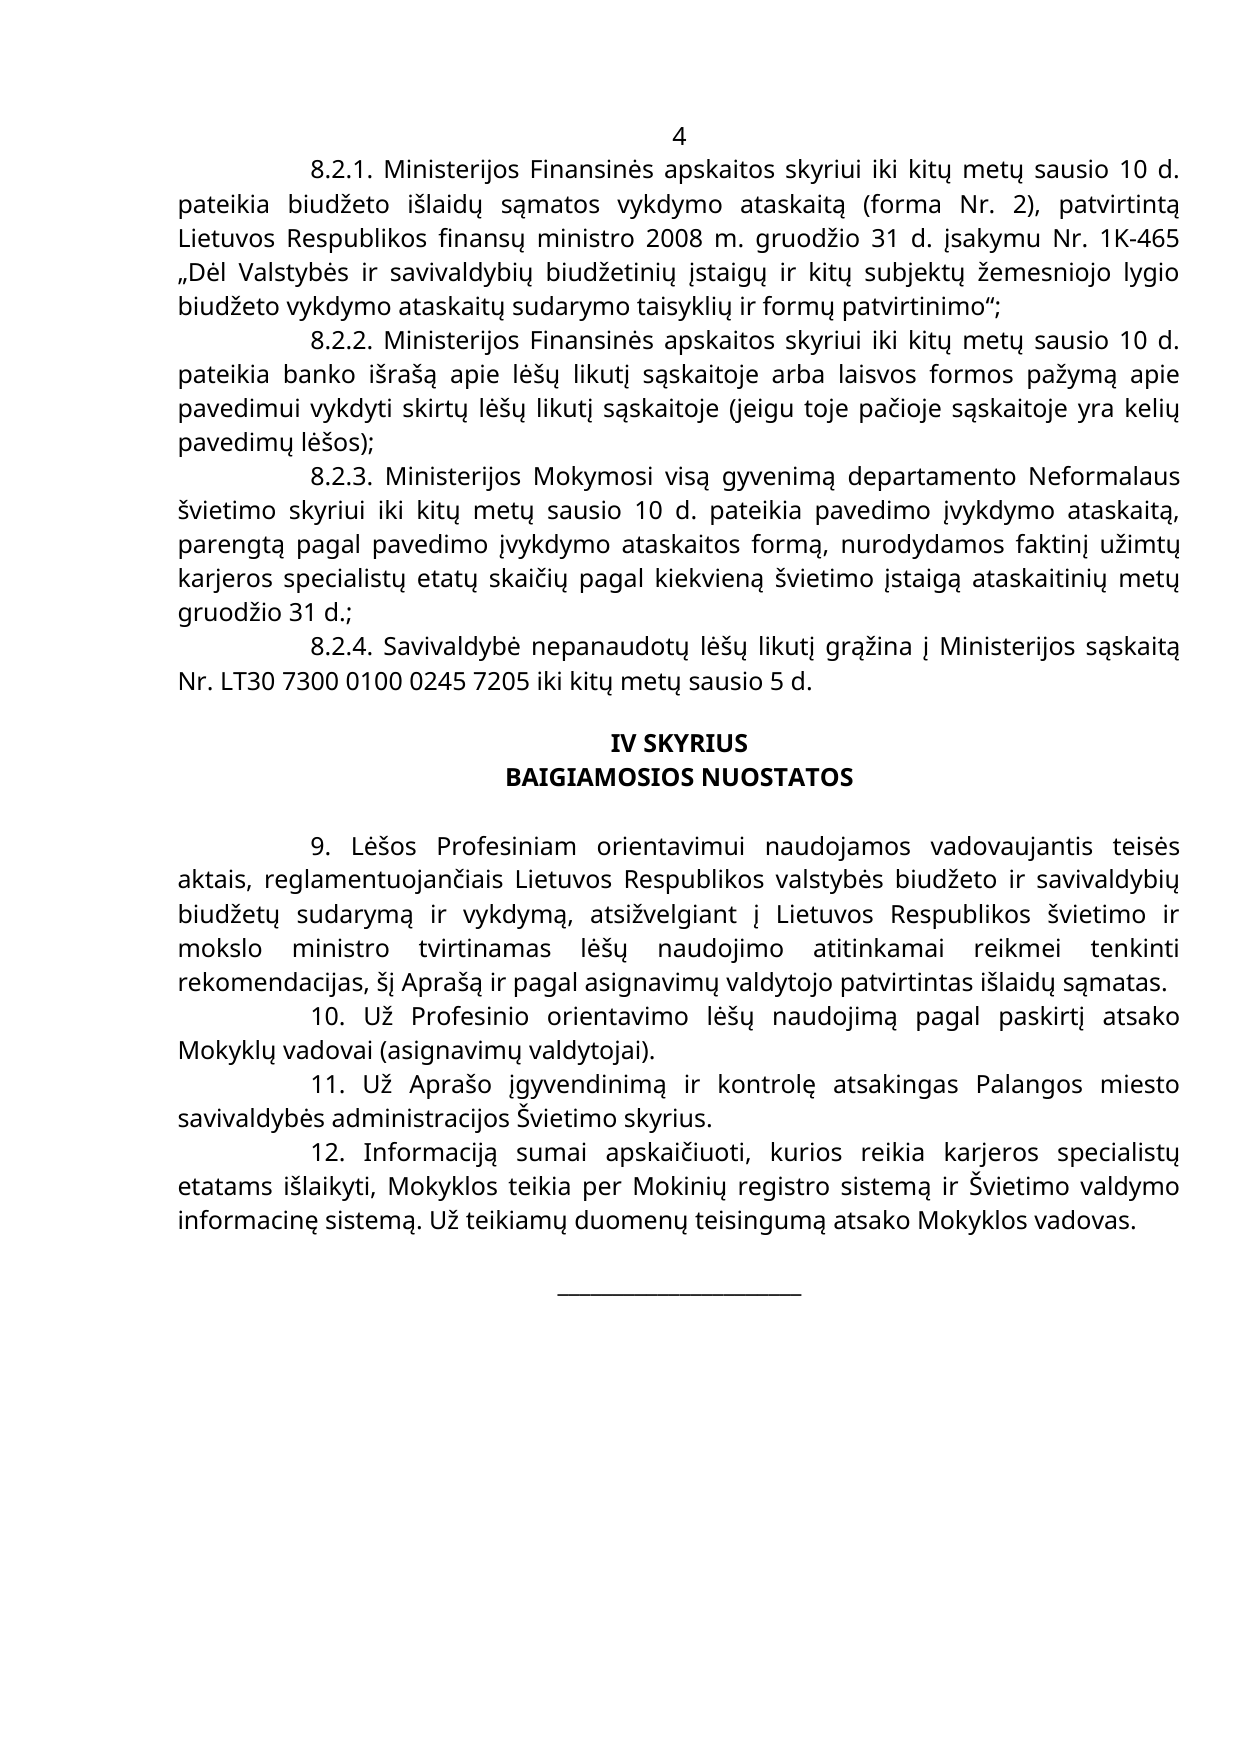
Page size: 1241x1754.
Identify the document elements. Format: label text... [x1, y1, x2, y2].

text 8.2.3. Ministerijos Mokymosi visą gyvenimą departamento Neformalaus švietimo skyriui iki kitų metų sausio 10 d. pateikia pavedimo įvykdymo ataskaitą, parengtą pagal pavedimo įvykdymo ataskaitos formą, nurodydamos faktinį užimtų karjeros specialistų etatų skaičių pagal kiekvieną švietimo įstaigą ataskaitinių metų gruodžio 31 d.; [177, 459, 1181, 629]
text ______________________ [177, 1266, 1181, 1300]
text 8.2.2. Ministerijos Finansinės apskaitos skyriui iki kitų metų sausio 10 d. pateikia banko išrašą apie lėšų likutį sąskaitoje arba laisvos formos pažymą apie pavedimui vykdyti skirtų lėšų likutį sąskaitoje (jeigu toje pačioje sąskaitoje yra kelių pavedimų lėšos); [177, 322, 1181, 459]
text IV SKYRIUS [177, 726, 1181, 760]
text 10. Už Profesinio orientavimo lėšų naudojimą pagal paskirtį atsako Mokyklų vadovai (asignavimų valdytojai). [177, 998, 1181, 1067]
text BAIGIAMOSIOS NUOSTATOS [177, 760, 1181, 794]
text 8.2.1. Ministerijos Finansinės apskaitos skyriui iki kitų metų sausio 10 d. pateikia biudžeto išlaidų sąmatos vykdymo ataskaitą (forma Nr. 2), patvirtintą Lietuvos Respublikos finansų ministro 2008 m. gruodžio 31 d. įsakymu Nr. 1K-465 „Dėl Valstybės ir savivaldybių biudžetinių įstaigų ir kitų subjektų žemesniojo lygio biudžeto vykdymo ataskaitų sudarymo taisyklių ir formų patvirtinimo“; [177, 152, 1181, 322]
text 12. Informaciją sumai apskaičiuoti, kurios reikia karjeros specialistų etatams išlaikyti, Mokyklos teikia per Mokinių registro sistemą ir Švietimo valdymo informacinę sistemą. Už teikiamų duomenų teisingumą atsako Mokyklos vadovas. [177, 1135, 1181, 1237]
text 8.2.4. Savivaldybė nepanaudotų lėšų likutį grąžina į Ministerijos sąskaitą Nr. LT30 7300 0100 0245 7205 iki kitų metų sausio 5 d. [177, 629, 1181, 697]
text 11. Už Aprašo įgyvendinimą ir kontrolę atsakingas Palangos miesto savivaldybės administracijos Švietimo skyrius. [177, 1067, 1181, 1135]
text 9. Lėšos Profesiniam orientavimui naudojamos vadovaujantis teisės aktais, reglamentuojančiais Lietuvos Respublikos valstybės biudžeto ir savivaldybių biudžetų sudarymą ir vykdymą, atsižvelgiant į Lietuvos Respublikos švietimo ir mokslo ministro tvirtinamas lėšų naudojimo atitinkamai reikmei tenkinti rekomendacijas, šį Aprašą ir pagal asignavimų valdytojo patvirtintas išlaidų sąmatas. [177, 828, 1181, 998]
